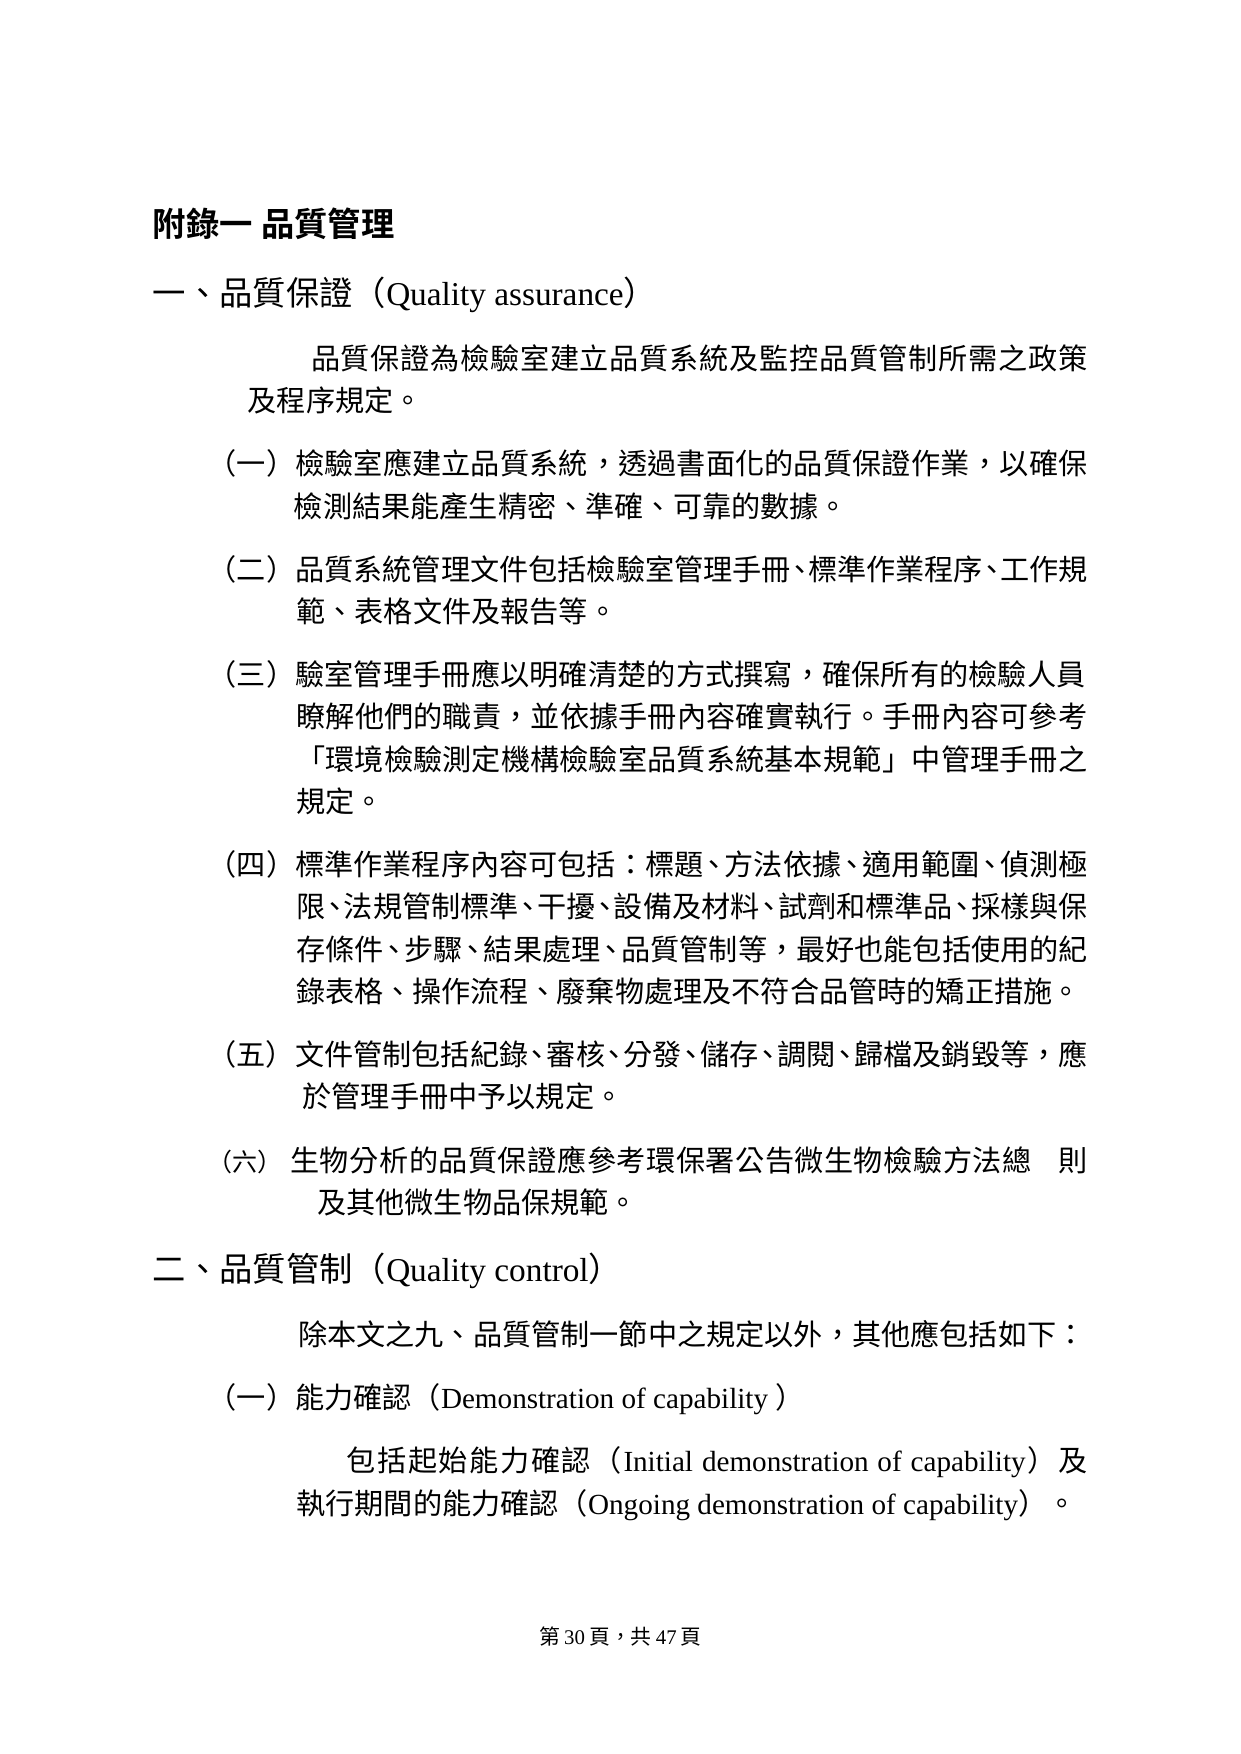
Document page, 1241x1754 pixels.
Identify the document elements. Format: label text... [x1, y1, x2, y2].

text （五）文件管制包括紀錄、審核、分發、儲存、調閱、歸檔及銷毀等，應於管理手冊中予以規定。 [207, 1032, 1088, 1116]
text （一）檢驗室應建立品質系統，透過書面化的品質保證作業，以確保檢測結果能產生精密、準確、可靠的數據。 [207, 441, 1088, 526]
text 附錄一 品質管理 [153, 197, 1088, 246]
text 一、品質保證（Quality assurance） [153, 266, 1088, 315]
list 生物分析的品質保證應參考環保署公告微生物檢驗方法總 則及其他微生物品保規範。 [207, 1137, 1088, 1222]
text （三）驗室管理手冊應以明確清楚的方式撰寫，確保所有的檢驗人員瞭解他們的職責，並依據手冊內容確實執行。手冊內容可參考「環境檢驗測定機構檢驗室品質系統基本規範」中管理手冊之規定。 [207, 652, 1088, 821]
text （四）標準作業程序內容可包括：標題、方法依據、適用範圍、偵測極限、法規管制標準、干擾、設備及材料、試劑和標準品、採樣與保存條件、步驟、結果處理、品質管制等，最好也能包括使用的紀錄表格、操作流程、廢棄物處理及不符合品管時的矯正措施。 [207, 842, 1088, 1011]
text （二）品質系統管理文件包括檢驗室管理手冊、標準作業程序、工作規範、表格文件及報告等。 [207, 546, 1088, 631]
text 品質保證為檢驗室建立品質系統及監控品質管制所需之政策及程序規定。 [247, 336, 1088, 420]
text 包括起始能力確認（Initial demonstration of capability）及執行期間的能力確認（Ongoing demonstration of capability）。 [296, 1438, 1088, 1522]
text 二、品質管制（Quality control） [153, 1243, 1088, 1291]
text 除本文之九、品質管制一節中之規定以外，其他應包括如下： [234, 1312, 1088, 1354]
text （一）能力確認（Demonstration of capability ） [207, 1375, 1088, 1417]
